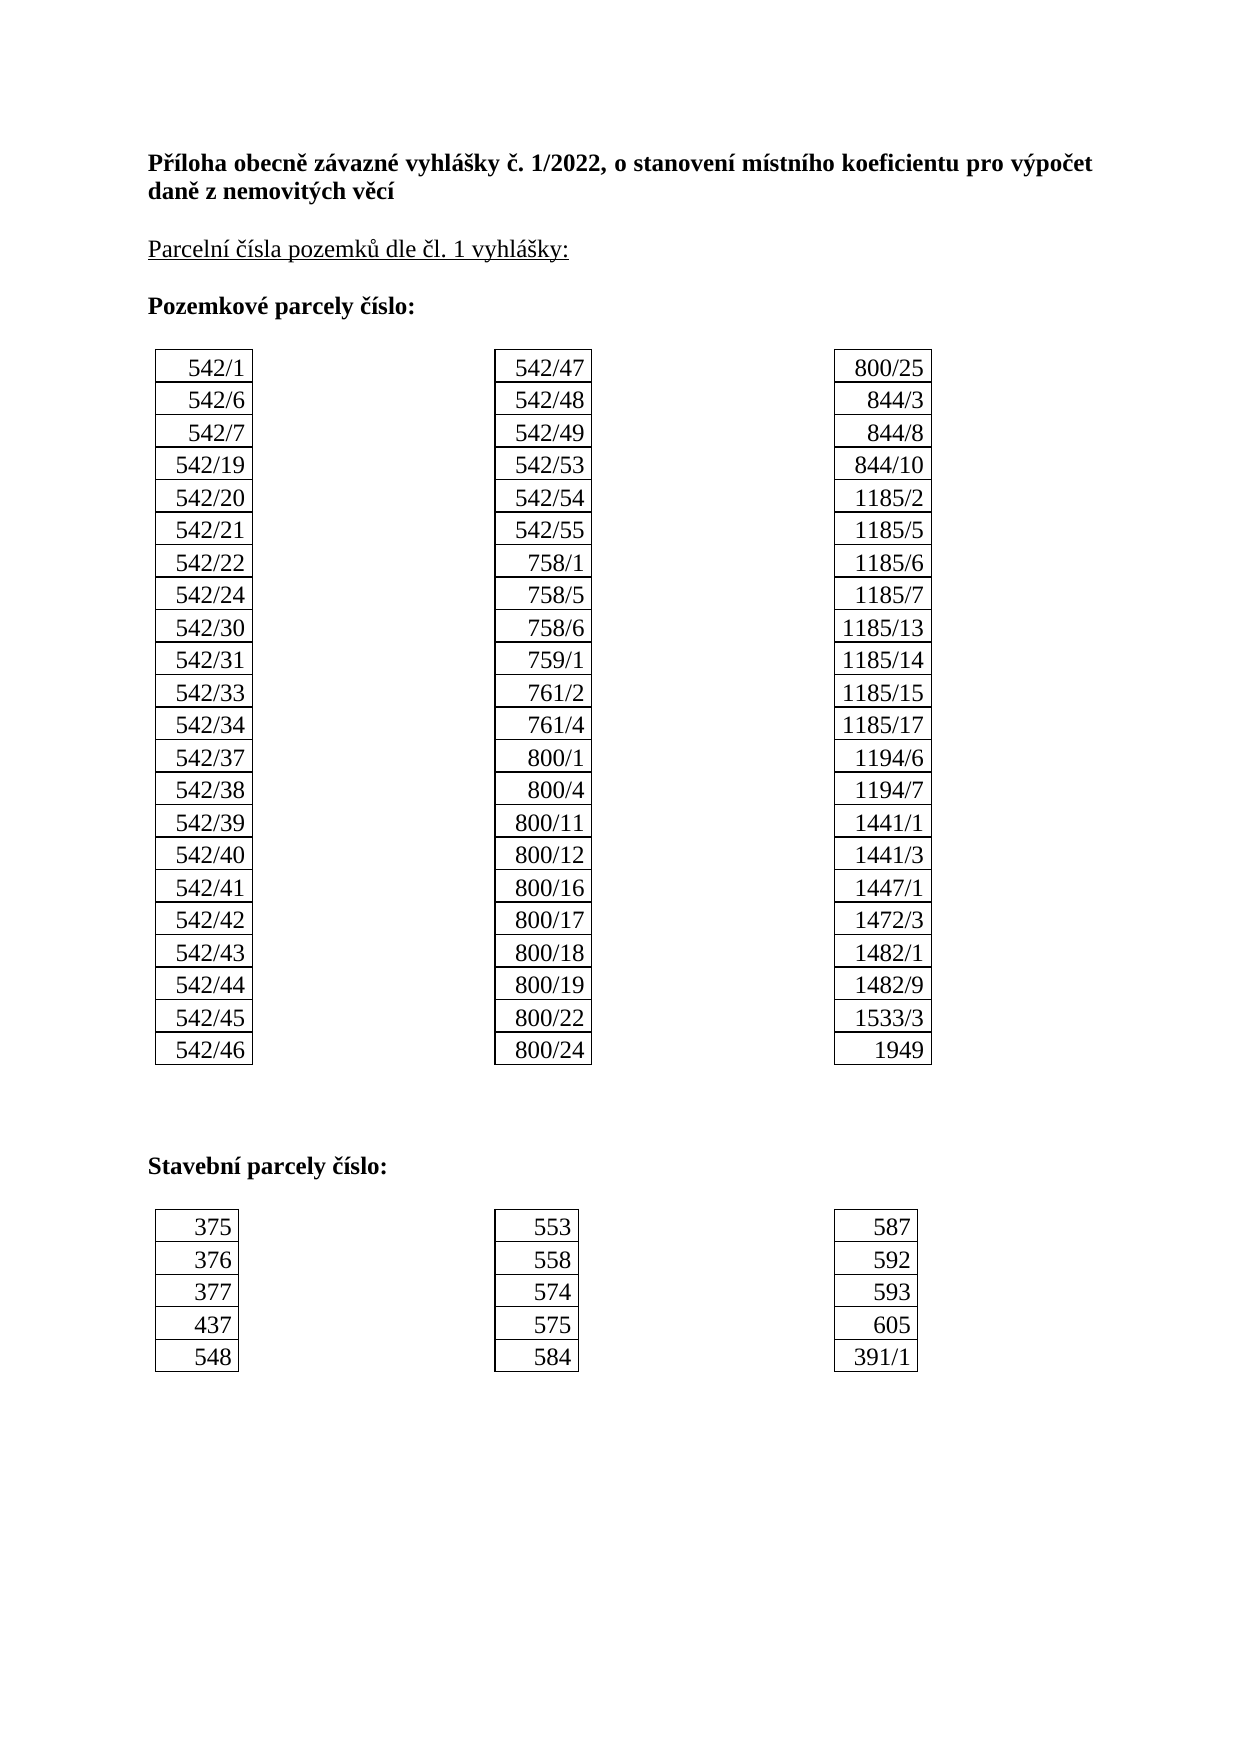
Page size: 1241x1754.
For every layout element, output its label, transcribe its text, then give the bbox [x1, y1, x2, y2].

table_cell 542/44 [156, 968, 252, 999]
table_cell 391/1 [835, 1340, 917, 1371]
table_cell 1482/9 [835, 968, 931, 999]
text Parcelní čísla pozemků dle čl. 1 vyhlášky: [148, 234, 1092, 263]
table_cell 1185/7 [835, 578, 931, 609]
text Stavební parcely číslo: [148, 1151, 1092, 1180]
table_cell 542/49 [496, 415, 591, 446]
table_cell 758/5 [496, 578, 591, 609]
table_cell 376 [156, 1242, 238, 1274]
table_cell 542/21 [156, 513, 252, 544]
table_cell 800/17 [496, 903, 591, 934]
table_cell 542/48 [496, 383, 591, 414]
table_cell 800/12 [496, 838, 591, 869]
table_header 375 [156, 1210, 238, 1241]
table_cell 553 [496, 1210, 578, 1241]
table_cell 800/24 [496, 1033, 591, 1064]
table_cell 542/24 [156, 578, 252, 609]
table_cell 542/37 [156, 740, 252, 771]
table_cell 800/18 [496, 935, 591, 966]
table_cell 574 [496, 1275, 578, 1306]
table_cell 542/42 [156, 903, 252, 934]
table_cell 1185/13 [835, 610, 931, 641]
table_cell 800/11 [496, 805, 591, 836]
table_cell 759/1 [496, 643, 591, 674]
table_cell 1185/2 [835, 480, 931, 511]
table_cell 542/30 [156, 610, 252, 641]
table_cell 542/55 [496, 513, 591, 544]
table_cell 592 [835, 1242, 917, 1274]
table_cell 800/19 [496, 968, 591, 999]
table_cell 605 [835, 1307, 917, 1339]
table_cell 542/46 [156, 1033, 252, 1064]
table_cell 800/1 [496, 740, 591, 771]
table_cell 542/33 [156, 675, 252, 706]
text Pozemkové parcely číslo: [148, 291, 1092, 320]
table_cell 761/4 [496, 708, 591, 739]
table_cell 1185/6 [835, 545, 931, 576]
table_cell 548 [156, 1340, 238, 1371]
table_cell 542/47 [496, 350, 591, 381]
table_cell 800/25 [835, 350, 931, 381]
table_cell 800/4 [496, 773, 591, 804]
table_cell 377 [156, 1275, 238, 1306]
table_cell 593 [835, 1275, 917, 1306]
table_cell 1482/1 [835, 935, 931, 966]
table_cell 844/3 [835, 383, 931, 414]
table_cell 542/34 [156, 708, 252, 739]
table_cell 1185/15 [835, 675, 931, 706]
table_cell 758/1 [496, 545, 591, 576]
table_cell 542/6 [156, 383, 252, 414]
table_cell 761/2 [496, 675, 591, 706]
table_cell 1441/1 [835, 805, 931, 836]
table_cell 1441/3 [835, 838, 931, 869]
table_cell 587 [835, 1210, 917, 1241]
table_cell 542/45 [156, 1000, 252, 1031]
table_cell 1194/6 [835, 740, 931, 771]
table_cell 1472/3 [835, 903, 931, 934]
table_cell 800/22 [496, 1000, 591, 1031]
table_header 542/1 [156, 350, 252, 381]
table_cell 558 [496, 1242, 578, 1274]
table_cell 1949 [835, 1033, 931, 1064]
table_cell 1194/7 [835, 773, 931, 804]
table_cell 542/41 [156, 870, 252, 901]
table_cell 584 [496, 1340, 578, 1371]
table_cell 437 [156, 1307, 238, 1339]
table_cell 758/6 [496, 610, 591, 641]
table_cell 542/43 [156, 935, 252, 966]
table_cell 1185/17 [835, 708, 931, 739]
table_cell 542/22 [156, 545, 252, 576]
table_cell 1533/3 [835, 1000, 931, 1031]
table_cell 542/39 [156, 805, 252, 836]
table_cell 542/54 [496, 480, 591, 511]
table_cell 542/53 [496, 448, 591, 479]
table_cell 844/8 [835, 415, 931, 446]
table_cell 542/7 [156, 415, 252, 446]
table_cell 542/38 [156, 773, 252, 804]
table_cell 1185/14 [835, 643, 931, 674]
table_cell 844/10 [835, 448, 931, 479]
table_cell 542/20 [156, 480, 252, 511]
table_cell 575 [496, 1307, 578, 1339]
table_cell 1185/5 [835, 513, 931, 544]
table_cell 542/31 [156, 643, 252, 674]
text Příloha obecně závazné vyhlášky č. 1/2022, o stanovení místního koeficientu pro výpočet daně z nemovitých věcí [148, 148, 1092, 205]
table_cell 542/19 [156, 448, 252, 479]
table_cell 1447/1 [835, 870, 931, 901]
table_cell 542/40 [156, 838, 252, 869]
table_cell 800/16 [496, 870, 591, 901]
